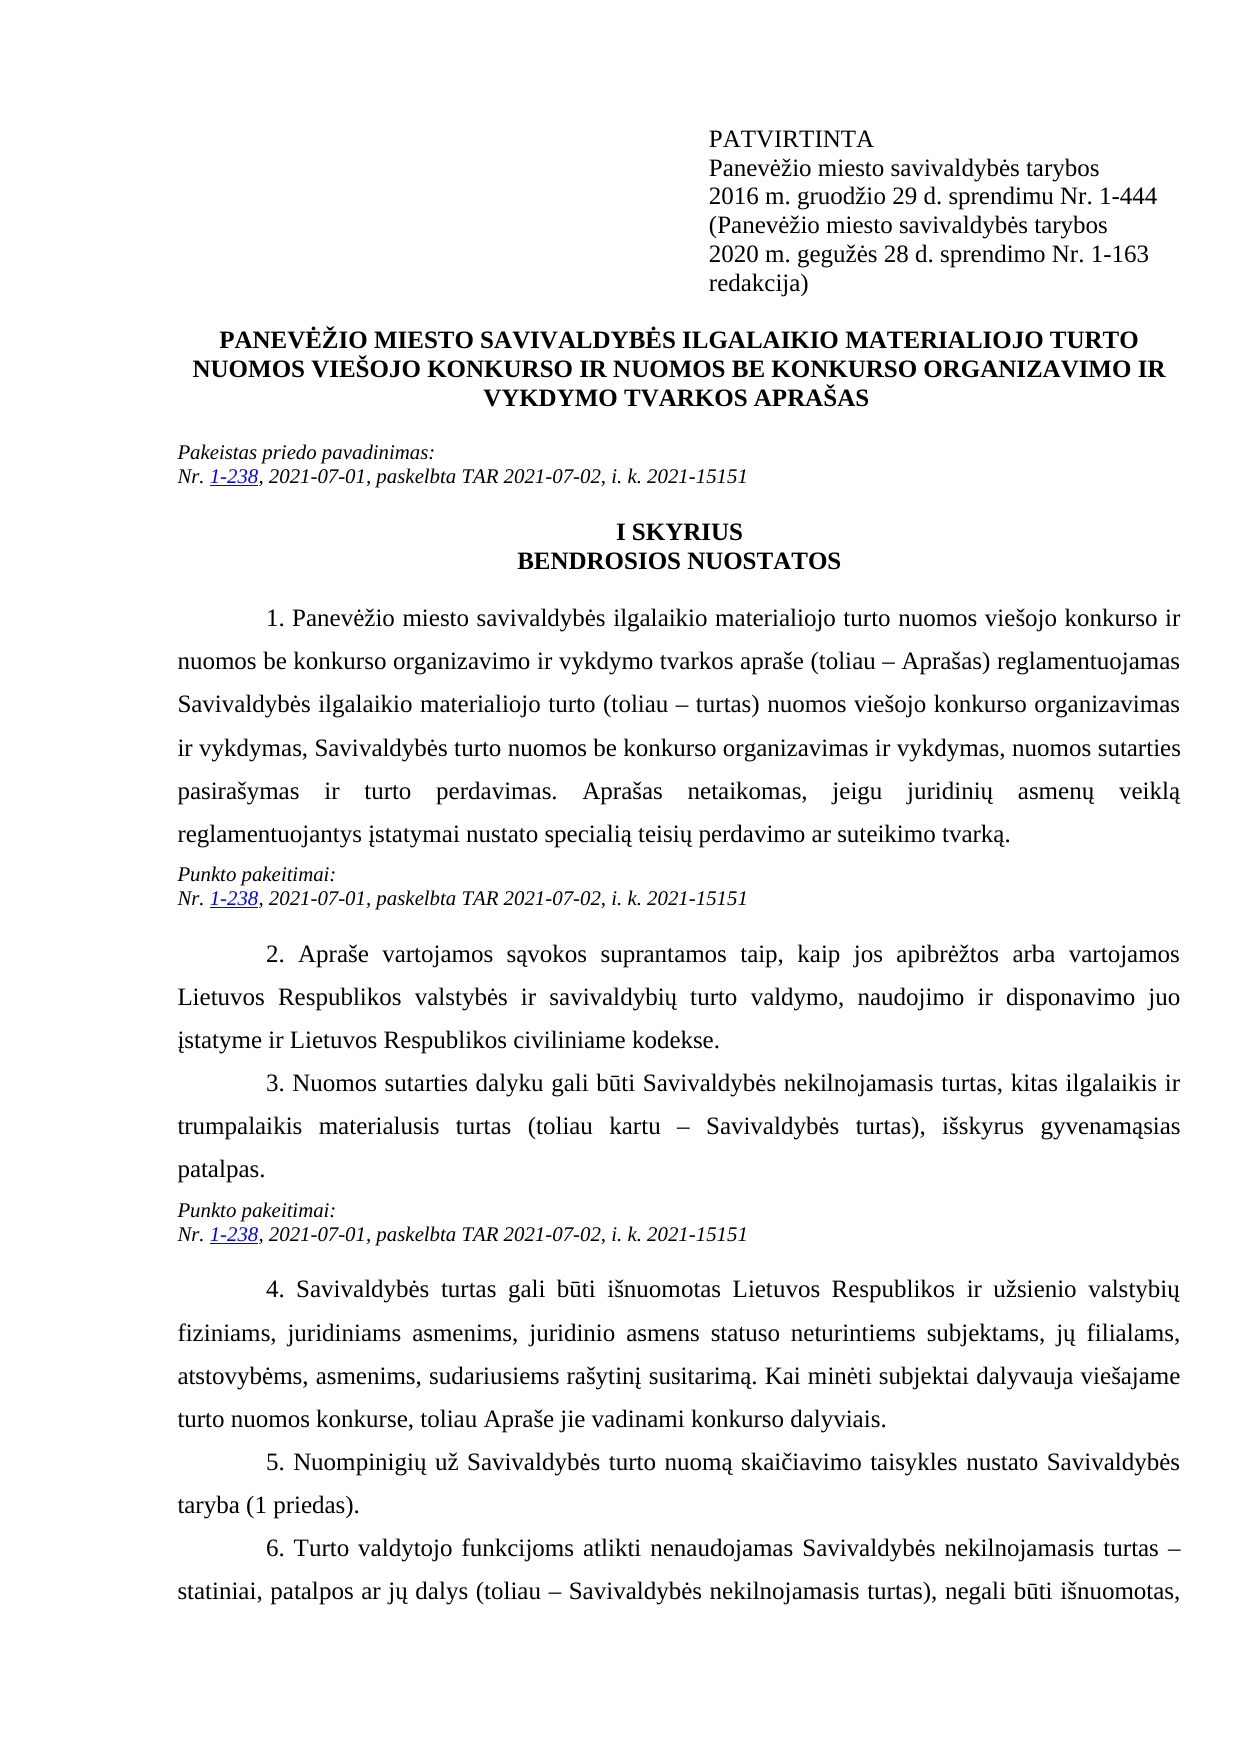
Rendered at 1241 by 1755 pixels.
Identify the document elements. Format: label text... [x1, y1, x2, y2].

text Panevėžio miesto savivaldybės tarybos [177, 153, 1181, 181]
text Punkto pakeitimai: [177, 862, 1181, 886]
text redakcija) [177, 268, 1181, 296]
text (Panevėžio miesto savivaldybės tarybos [177, 210, 1181, 239]
text 4. Savivaldybės turtas gali būti išnuomotas Lietuvos Respublikos ir užsienio valstybių fiziniams, juridiniams asmenims, juridinio asmens statuso neturintiems subjektams, jų filialams, atstovybėms, asmenims, sudariusiems rašytinį susitarimą. Kai minėti subjektai dalyvauja viešajame turto nuomos konkurse, toliau Apraše jie vadinami konkurso dalyviais. [177, 1274, 1181, 1433]
text Punkto pakeitimai: [177, 1198, 1181, 1222]
text BENDROSIOS NUOSTATOS [177, 546, 1181, 574]
text I SKYRIUS [177, 517, 1181, 546]
text 3. Nuomos sutarties dalyku gali būti Savivaldybės nekilnojamasis turtas, kitas ilgalaikis ir trumpalaikis materialusis turtas (toliau kartu – Savivaldybės turtas), išskyrus gyvenamąsias patalpas. [177, 1068, 1181, 1183]
text 2016 m. gruodžio 29 d. sprendimu Nr. 1-444 [177, 181, 1181, 210]
text 2020 m. gegužės 28 d. sprendimo Nr. 1-163 [177, 239, 1181, 268]
text 1. Panevėžio miesto savivaldybės ilgalaikio materialiojo turto nuomos viešojo konkurso ir nuomos be konkurso organizavimo ir vykdymo tvarkos apraše (toliau – Aprašas) reglamentuojamas Savivaldybės ilgalaikio materialiojo turto (toliau – turtas) nuomos viešojo konkurso organizavimas ir vykdymas, Savivaldybės turto nuomos be konkurso organizavimas ir vykdymas, nuomos sutarties pasirašymas ir turto perdavimas. Aprašas netaikomas, jeigu juridinių asmenų veiklą reglamentuojantys įstatymai nustato specialią teisių perdavimo ar suteikimo tvarką. [177, 603, 1181, 848]
text Nr. 1-238, 2021-07-01, paskelbta TAR 2021-07-02, i. k. 2021-15151 [177, 886, 1181, 910]
text Nr. 1-238, 2021-07-01, paskelbta TAR 2021-07-02, i. k. 2021-15151 [177, 464, 1181, 488]
text PANEVĖŽIO MIESTO SAVIVALDYBĖS ILGALAIKIO MATERIALIOJO TURTO NUOMOS VIEŠOJO KONKURSO IR NUOMOS BE KONKURSO ORGANIZAVIMO IR VYKDYMO TVARKOS APRAŠAS [177, 325, 1181, 411]
text Nr. 1-238, 2021-07-01, paskelbta TAR 2021-07-02, i. k. 2021-15151 [177, 1222, 1181, 1246]
text 2. Apraše vartojamos sąvokos suprantamos taip, kaip jos apibrėžtos arba vartojamos Lietuvos Respublikos valstybės ir savivaldybių turto valdymo, naudojimo ir disponavimo juo įstatyme ir Lietuvos Respublikos civiliniame kodekse. [177, 939, 1181, 1054]
text 6. Turto valdytojo funkcijoms atlikti nenaudojamas Savivaldybės nekilnojamasis turtas – statiniai, patalpos ar jų dalys (toliau – Savivaldybės nekilnojamasis turtas), negali būti išnuomotas, [177, 1533, 1181, 1605]
text Pakeistas priedo pavadinimas: [177, 440, 1181, 464]
text PATVIRTINTA [177, 124, 1181, 153]
text 5. Nuompinigių už Savivaldybės turto nuomą skaičiavimo taisykles nustato Savivaldybės taryba (1 priedas). [177, 1447, 1181, 1519]
